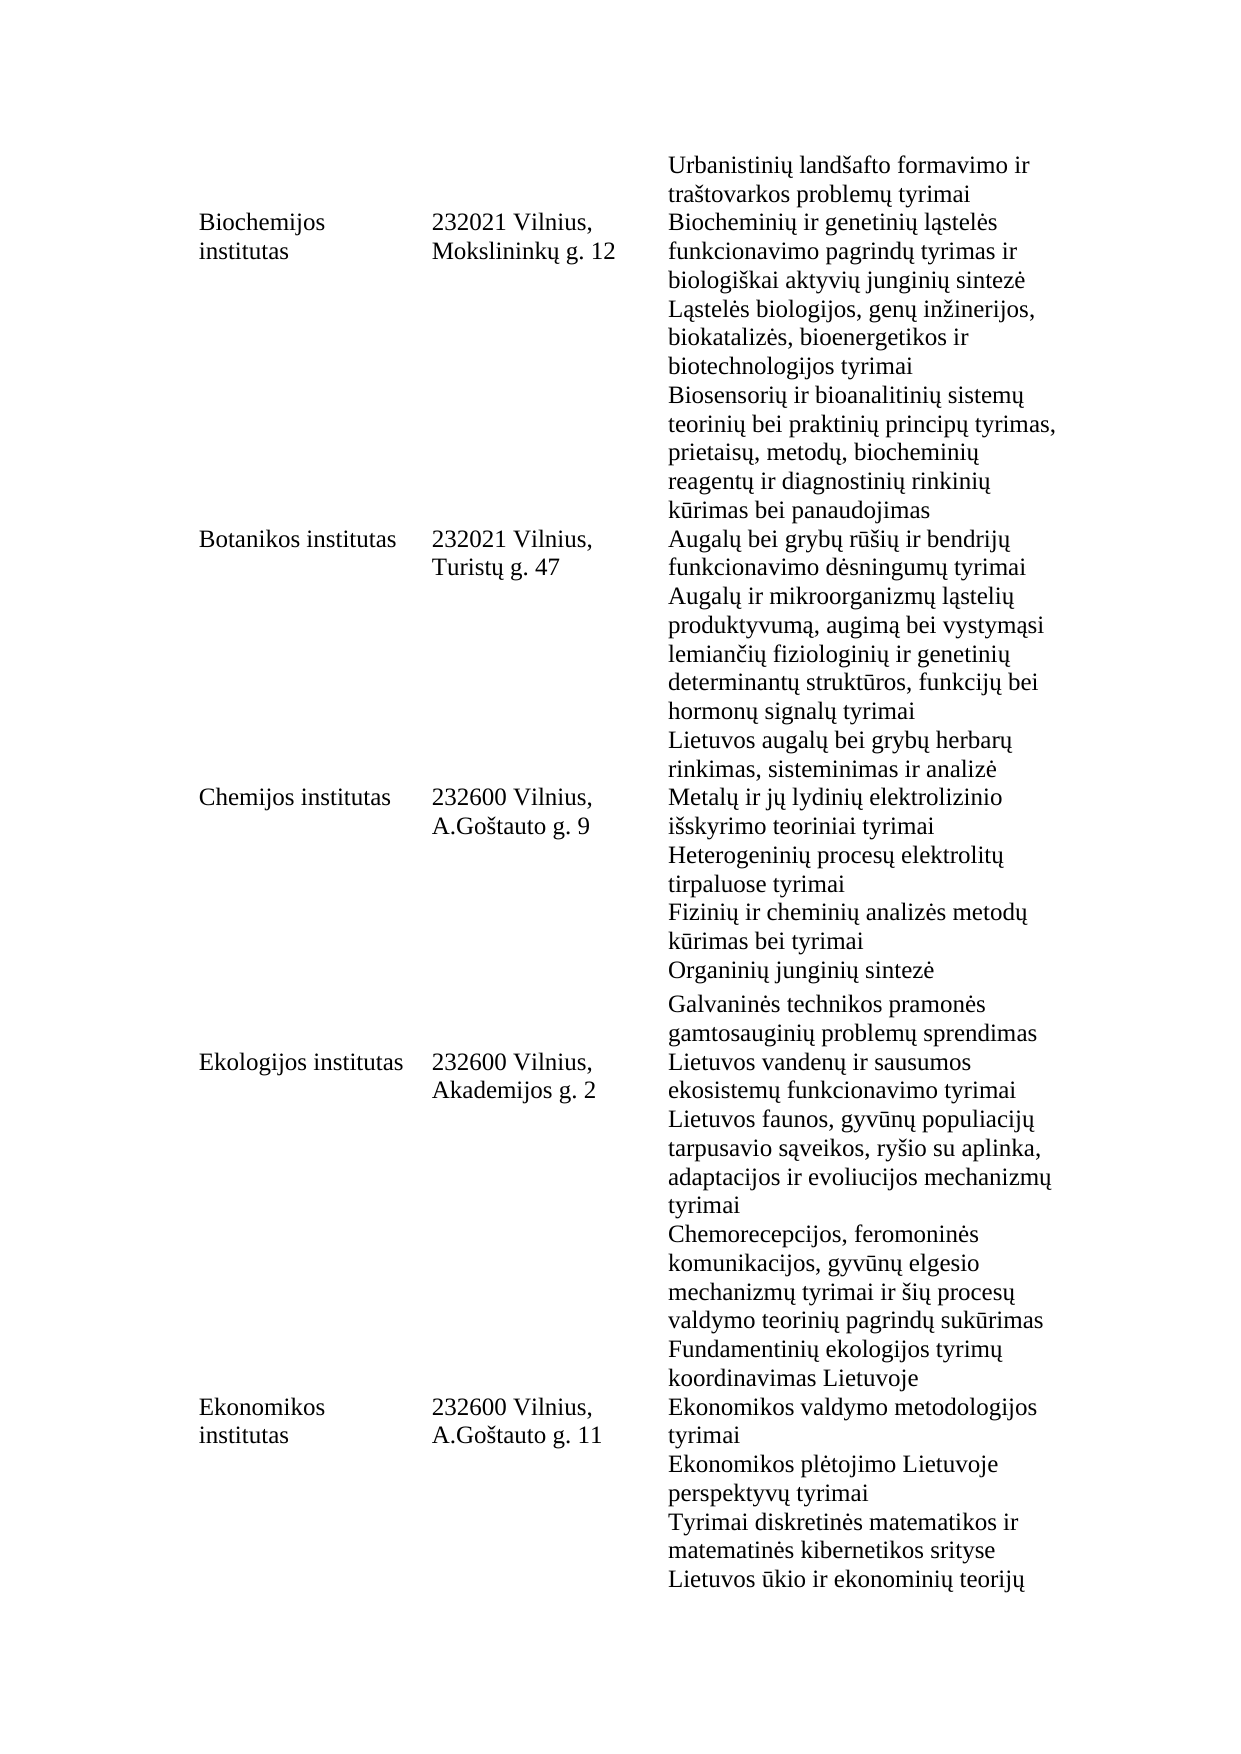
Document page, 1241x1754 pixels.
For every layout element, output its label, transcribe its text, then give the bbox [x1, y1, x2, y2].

table_cell [188, 725, 420, 782]
table_cell Urbanistinių landšafto formavimo ir traštovarkos problemų tyrimai [657, 150, 1075, 207]
table_cell [420, 1104, 657, 1219]
table_cell [420, 581, 657, 725]
table_cell 232600 Vilnius, A.Goštauto g. 9 [420, 783, 657, 840]
table_cell 232600 Vilnius, A.Goštauto g. 11 [420, 1392, 657, 1449]
table_cell Augalų ir mikroorganizmų ląstelių produktyvumą, augimą bei vystymąsi lemiančių fiziologinių ir genetinių determinantų struktūros, funkcijų bei hormonų signalų tyrimai [657, 581, 1075, 725]
table_cell Ekonomikos plėtojimo Lietuvoje perspektyvų tyrimai [657, 1449, 1075, 1507]
table_cell [420, 380, 657, 524]
table_cell 232021 Vilnius, Mokslininkų g. 12 [420, 208, 657, 294]
table_cell Ląstelės biologijos, genų inžinerijos, biokatalizės, bioenergetikos ir biotechnologijos tyrimai [657, 294, 1075, 380]
table_cell Metalų ir jų lydinių elektrolizinio išskyrimo teoriniai tyrimai [657, 783, 1075, 840]
table_cell Lietuvos augalų bei grybų herbarų rinkimas, sisteminimas ir analizė [657, 725, 1075, 782]
table_cell [420, 1334, 657, 1392]
table_cell Lietuvos faunos, gyvūnų populiacijų tarpusavio sąveikos, ryšio su aplinka, adaptacijos ir evoliucijos mechanizmų tyrimai [657, 1104, 1075, 1219]
table_cell [420, 898, 657, 955]
table_cell 232021 Vilnius, Turistų g. 47 [420, 524, 657, 581]
table_cell [188, 1334, 420, 1392]
table_cell Galvaninės technikos pramonės gamtosauginių problemų sprendimas [657, 989, 1075, 1047]
table_cell Fizinių ir cheminių analizės metodų kūrimas bei tyrimai [657, 898, 1075, 955]
table_cell Lietuvos ūkio ir ekonominių teorijų [657, 1564, 1075, 1598]
table_cell [188, 581, 420, 725]
table_cell [188, 955, 420, 989]
table_cell Botanikos institutas [188, 524, 420, 581]
table_cell [420, 294, 657, 380]
table_cell Biochemijos institutas [188, 208, 420, 294]
table_cell Ekonomikos valdymo metodologijos tyrimai [657, 1392, 1075, 1449]
table_cell [420, 1449, 657, 1507]
table_cell [188, 1219, 420, 1334]
table_cell Ekologijos institutas [188, 1047, 420, 1104]
table_cell [420, 1564, 657, 1598]
table_cell Lietuvos vandenų ir sausumos ekosistemų funkcionavimo tyrimai [657, 1047, 1075, 1104]
table_cell [188, 898, 420, 955]
table_cell [420, 1507, 657, 1564]
table_cell Heterogeninių procesų elektrolitų tirpaluose tyrimai [657, 840, 1075, 897]
table_cell [188, 1104, 420, 1219]
table_cell Biosensorių ir bioanalitinių sistemų teorinių bei praktinių principų tyrimas, prietaisų, metodų, biocheminių reagentų ir diagnostinių rinkinių kūrimas bei panaudojimas [657, 380, 1075, 524]
table_cell 232600 Vilnius, Akademijos g. 2 [420, 1047, 657, 1104]
table_cell [188, 1564, 420, 1598]
table_cell [188, 380, 420, 524]
table_cell [188, 294, 420, 380]
table_cell Biocheminių ir genetinių ląstelės funkcionavimo pagrindų tyrimas ir biologiškai aktyvių junginių sintezė [657, 208, 1075, 294]
table_cell [188, 840, 420, 897]
table_cell [420, 955, 657, 989]
table_cell Organinių junginių sintezė [657, 955, 1075, 989]
table_cell [188, 1449, 420, 1507]
table_cell Ekonomikos institutas [188, 1392, 420, 1449]
table_cell Augalų bei grybų rūšių ir bendrijų funkcionavimo dėsningumų tyrimai [657, 524, 1075, 581]
table_cell [420, 989, 657, 1047]
table_cell [420, 1219, 657, 1334]
table_cell Chemorecepcijos, feromoninės komunikacijos, gyvūnų elgesio mechanizmų tyrimai ir šių procesų valdymo teorinių pagrindų sukūrimas [657, 1219, 1075, 1334]
table_cell Chemijos institutas [188, 783, 420, 840]
table_cell [188, 150, 420, 207]
table_cell Fundamentinių ekologijos tyrimų koordinavimas Lietuvoje [657, 1334, 1075, 1392]
table_cell Tyrimai diskretinės matematikos ir matematinės kibernetikos srityse [657, 1507, 1075, 1564]
table_cell [420, 150, 657, 207]
table_cell [420, 840, 657, 897]
table_cell [188, 989, 420, 1047]
table_cell [420, 725, 657, 782]
table_cell [188, 1507, 420, 1564]
